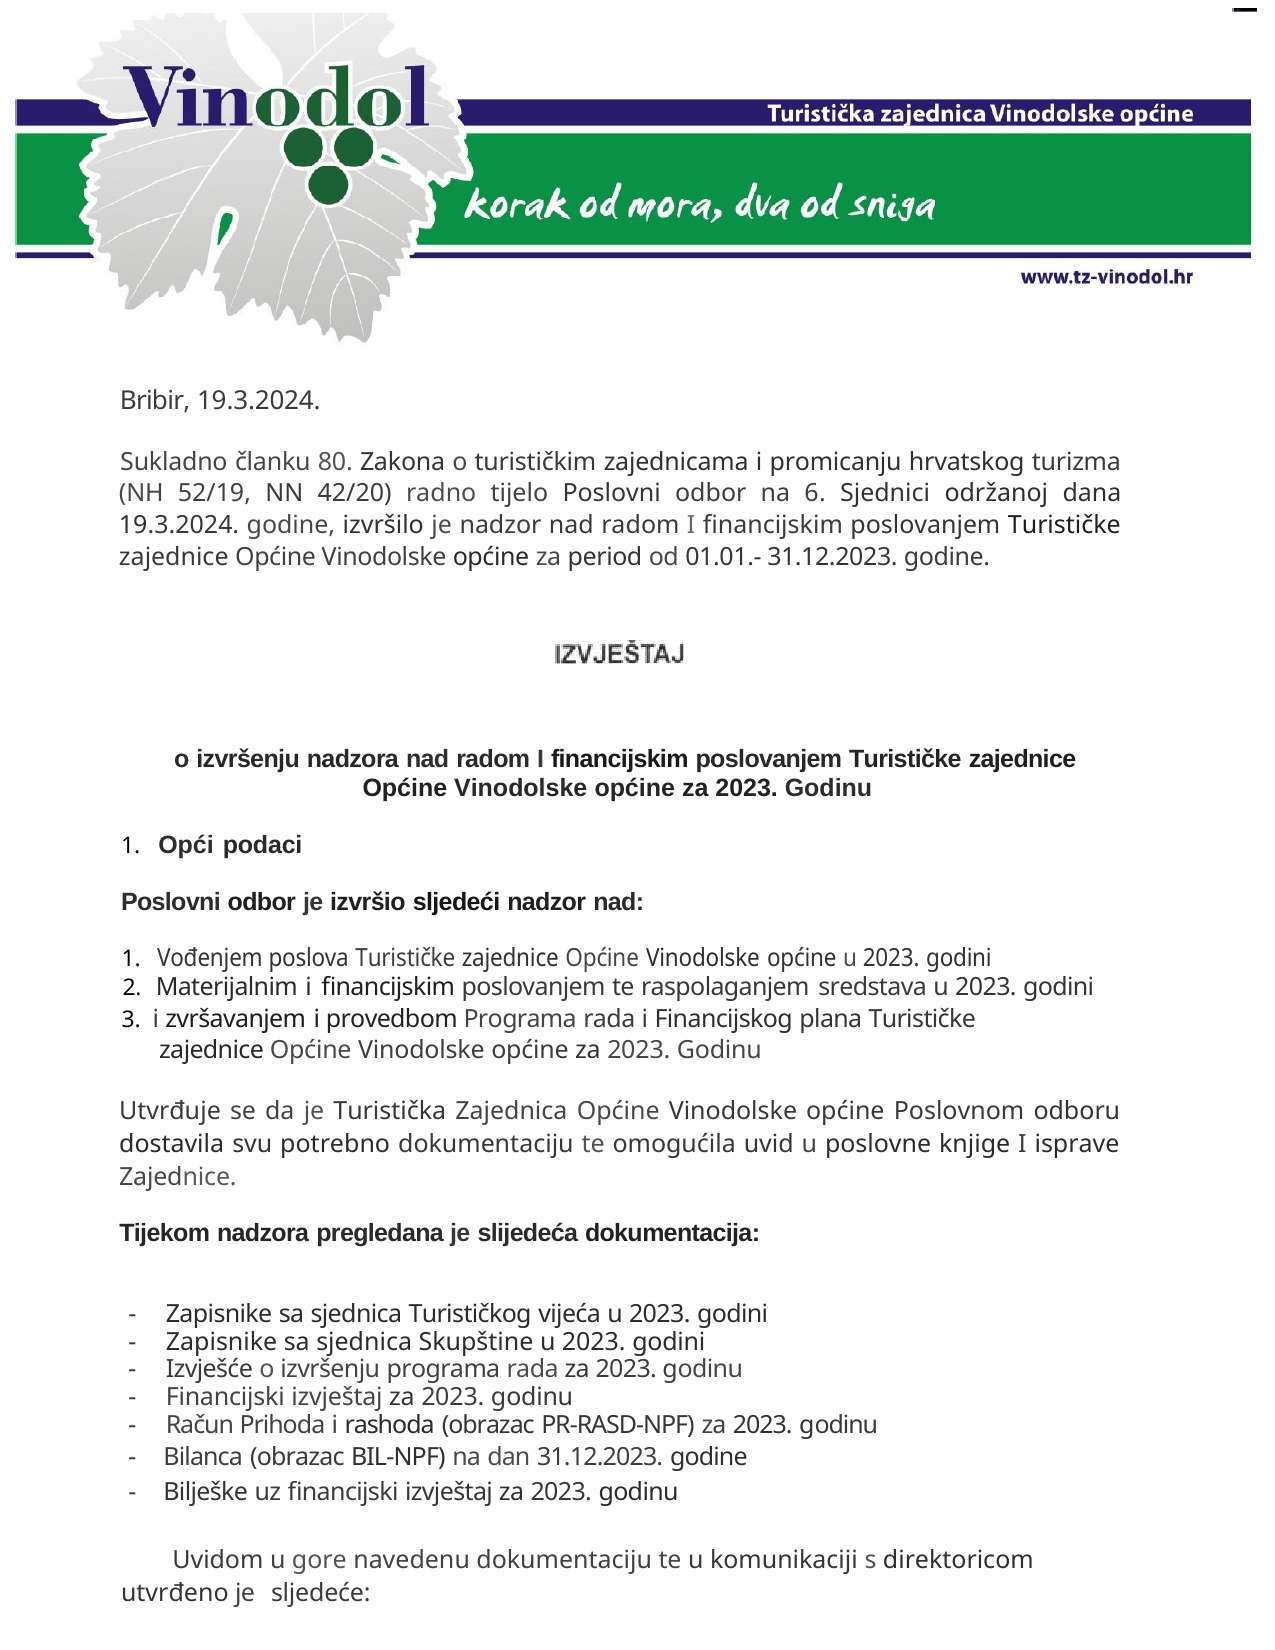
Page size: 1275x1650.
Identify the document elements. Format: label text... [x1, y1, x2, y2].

list Opći podaci [121, 829, 1248, 860]
text o izvršenju nadzora nad radom I financijskim poslovanjem Turističke zajednice Općine Vinodolske općine za 2023. Godinu [174, 744, 1095, 802]
text Sukladno članku 80. Zakona o turističkim zajednicama i promicanju hrvatskog turizma (NH 52/19, NN 42/20) radno tijelo Poslovni odbor na 6. Sjednici održanoj dana 19.3.2024. godine, izvršilo je nadzor nad radom I financijskim poslovanjem Turističke zajednice Općine Vinodolske općine za period od 01.01.- 31.12.2023. godine. [119, 445, 1122, 572]
list i zvršavanjem i provedbom Programa rada i Financijskog plana Turističke zajednice Općine Vinodolske općine za 2023. Godinu [121, 1002, 1041, 1066]
list Financijski izvještaj za 2023. godinu [128, 1383, 1248, 1411]
list Materijalnim i financijskim poslovanjem te raspolaganjem sredstava u 2023. godini [122, 972, 1248, 1001]
list Vođenjem poslova Turističke zajednice Općine Vinodolske općine u 2023. godini [121, 944, 1248, 972]
list Izvješće o izvršenju programa rada za 2023. godinu [128, 1356, 1248, 1383]
list Račun Prihoda i rashoda (obrazac PR-RASD-NPF) za 2023. godinu [128, 1411, 1248, 1439]
list Bilješke uz financijski izvještaj za 2023. godinu [128, 1473, 1248, 1507]
text Tijekom nadzora pregledana je slijedeća dokumentacija: [119, 1218, 1248, 1247]
text Utvrđuje se da je Turistička Zajednica Općine Vinodolske općine Poslovnom odboru dostavila svu potrebno dokumentaciju te omogućila uvid u poslovne knjige I isprave Zajednice. [119, 1093, 1120, 1193]
list Zapisnike sa sjednica Turističkog vijeća u 2023. godini [128, 1299, 1248, 1328]
text Bribir, 19.3.2024. [119, 382, 1248, 417]
list Bilanca (obrazac BIL-NPF) na dan 31.12.2023. godine [128, 1439, 1248, 1473]
list Zapisnike sa sjednica Skupštine u 2023. godini [128, 1328, 1248, 1356]
text Uvidom u gore navedenu dokumentaciju te u komunikaciji s direktoricom utvrđeno je sljedeće: [121, 1542, 1095, 1609]
text Poslovni odbor je izvršio sljedeći nadzor nad: [121, 887, 1248, 916]
